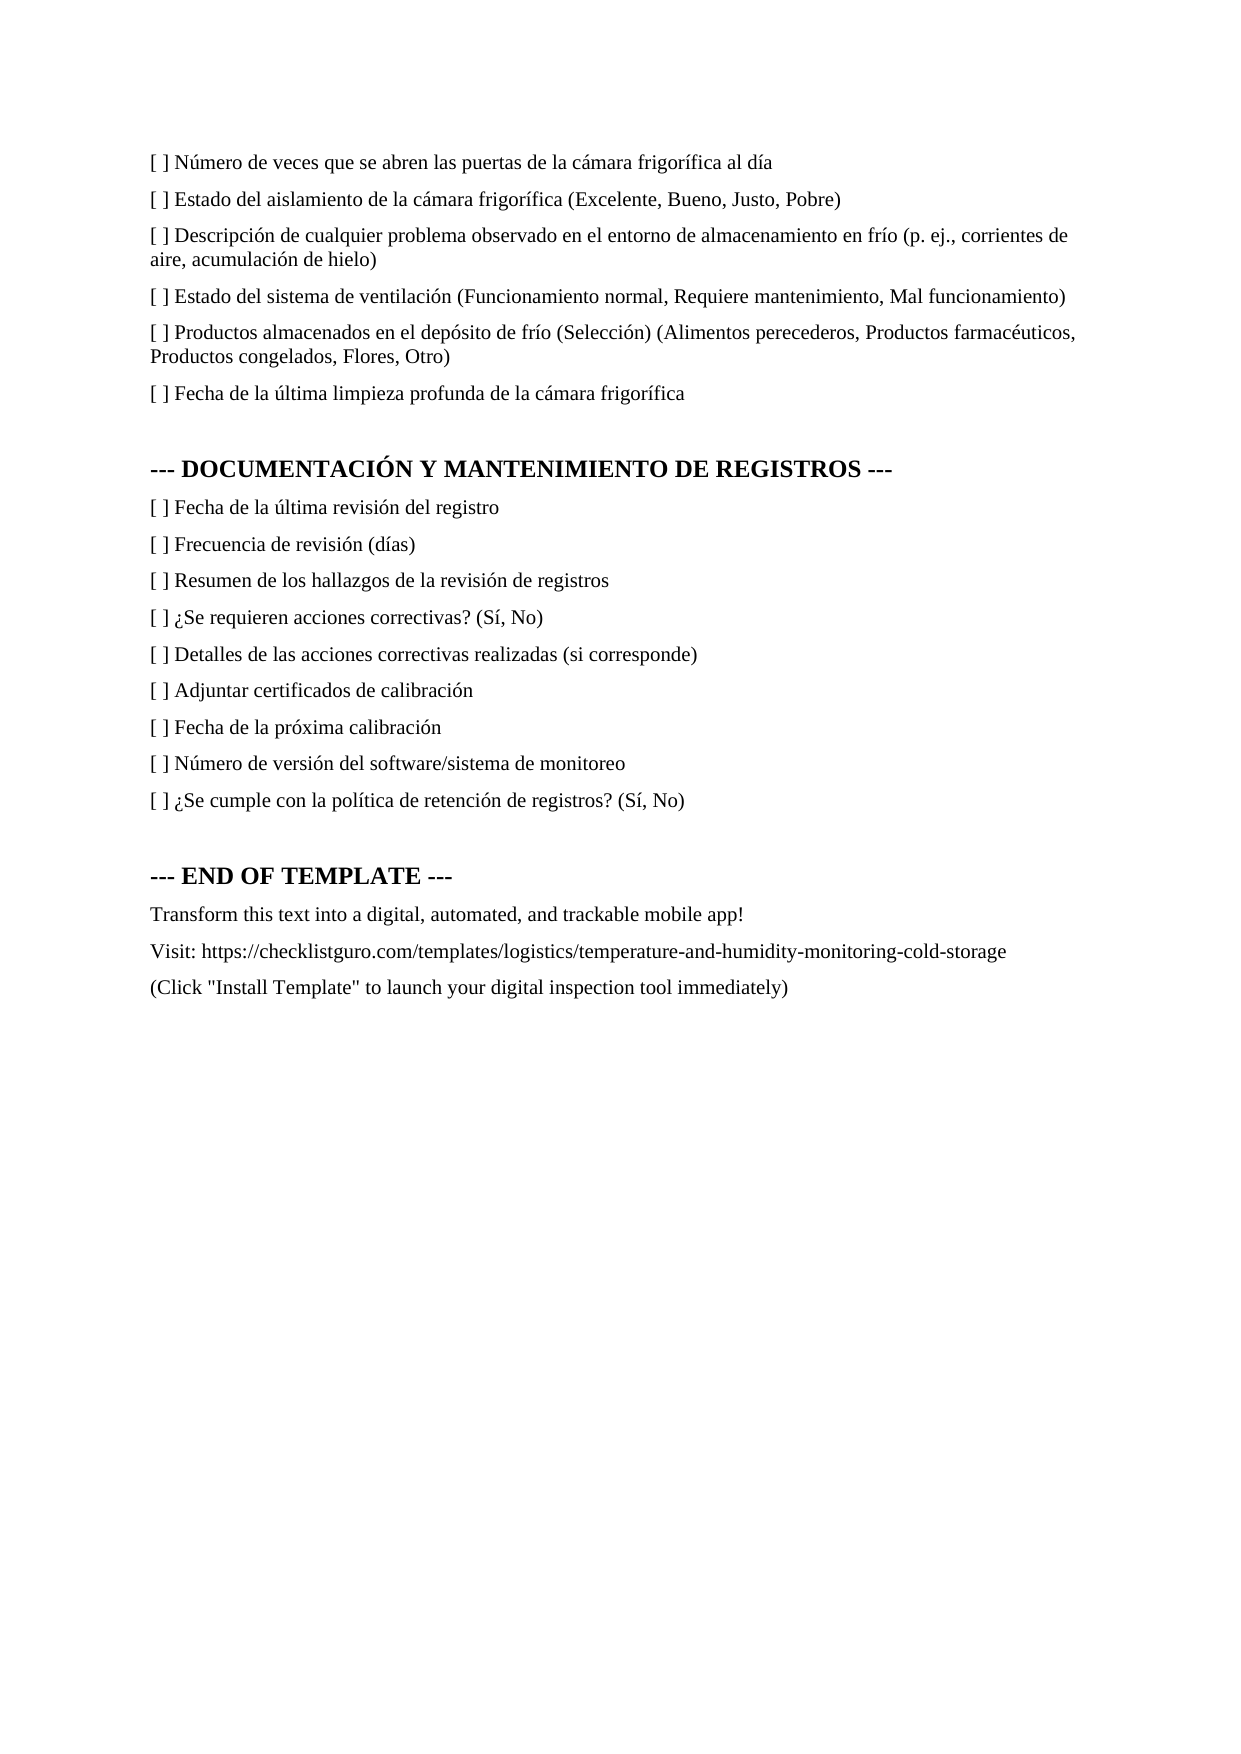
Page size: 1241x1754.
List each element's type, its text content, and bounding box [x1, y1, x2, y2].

text [ ] Detalles de las acciones correctivas realizadas (si corresponde) [150, 642, 1090, 666]
text [ ] ¿Se requieren acciones correctivas? (Sí, No) [150, 605, 1090, 629]
text --- DOCUMENTACIÓN Y MANTENIMIENTO DE REGISTROS --- [150, 454, 1090, 483]
text --- END OF TEMPLATE --- [150, 861, 1090, 890]
text [ ] Estado del sistema de ventilación (Funcionamiento normal, Requiere mantenimiento, Mal funcionamiento) [150, 284, 1090, 308]
text (Click "Install Template" to launch your digital inspection tool immediately) [150, 975, 1090, 999]
text [ ] Número de versión del software/sistema de monitoreo [150, 751, 1090, 775]
text [ ] Resumen de los hallazgos de la revisión de registros [150, 568, 1090, 592]
text [ ] Estado del aislamiento de la cámara frigorífica (Excelente, Bueno, Justo, Pobre) [150, 187, 1090, 211]
text [ ] Fecha de la próxima calibración [150, 715, 1090, 739]
text [ ] Fecha de la última limpieza profunda de la cámara frigorífica [150, 381, 1090, 405]
text [ ] Número de veces que se abren las puertas de la cámara frigorífica al día [150, 150, 1090, 174]
text [ ] Fecha de la última revisión del registro [150, 495, 1090, 519]
text [ ] Adjuntar certificados de calibración [150, 678, 1090, 702]
text [ ] Frecuencia de revisión (días) [150, 532, 1090, 556]
text Transform this text into a digital, automated, and trackable mobile app! [150, 902, 1090, 926]
text [ ] ¿Se cumple con la política de retención de registros? (Sí, No) [150, 788, 1090, 812]
text [ ] Descripción de cualquier problema observado en el entorno de almacenamiento en frío (p. ej., corrientes de aire, acumulación de hielo) [150, 223, 1090, 271]
text [ ] Productos almacenados en el depósito de frío (Selección) (Alimentos perecederos, Productos farmacéuticos, Productos congelados, Flores, Otro) [150, 320, 1090, 368]
text Visit: https://checklistguro.com/templates/logistics/temperature-and-humidity-monitoring-cold-storage [150, 939, 1090, 963]
